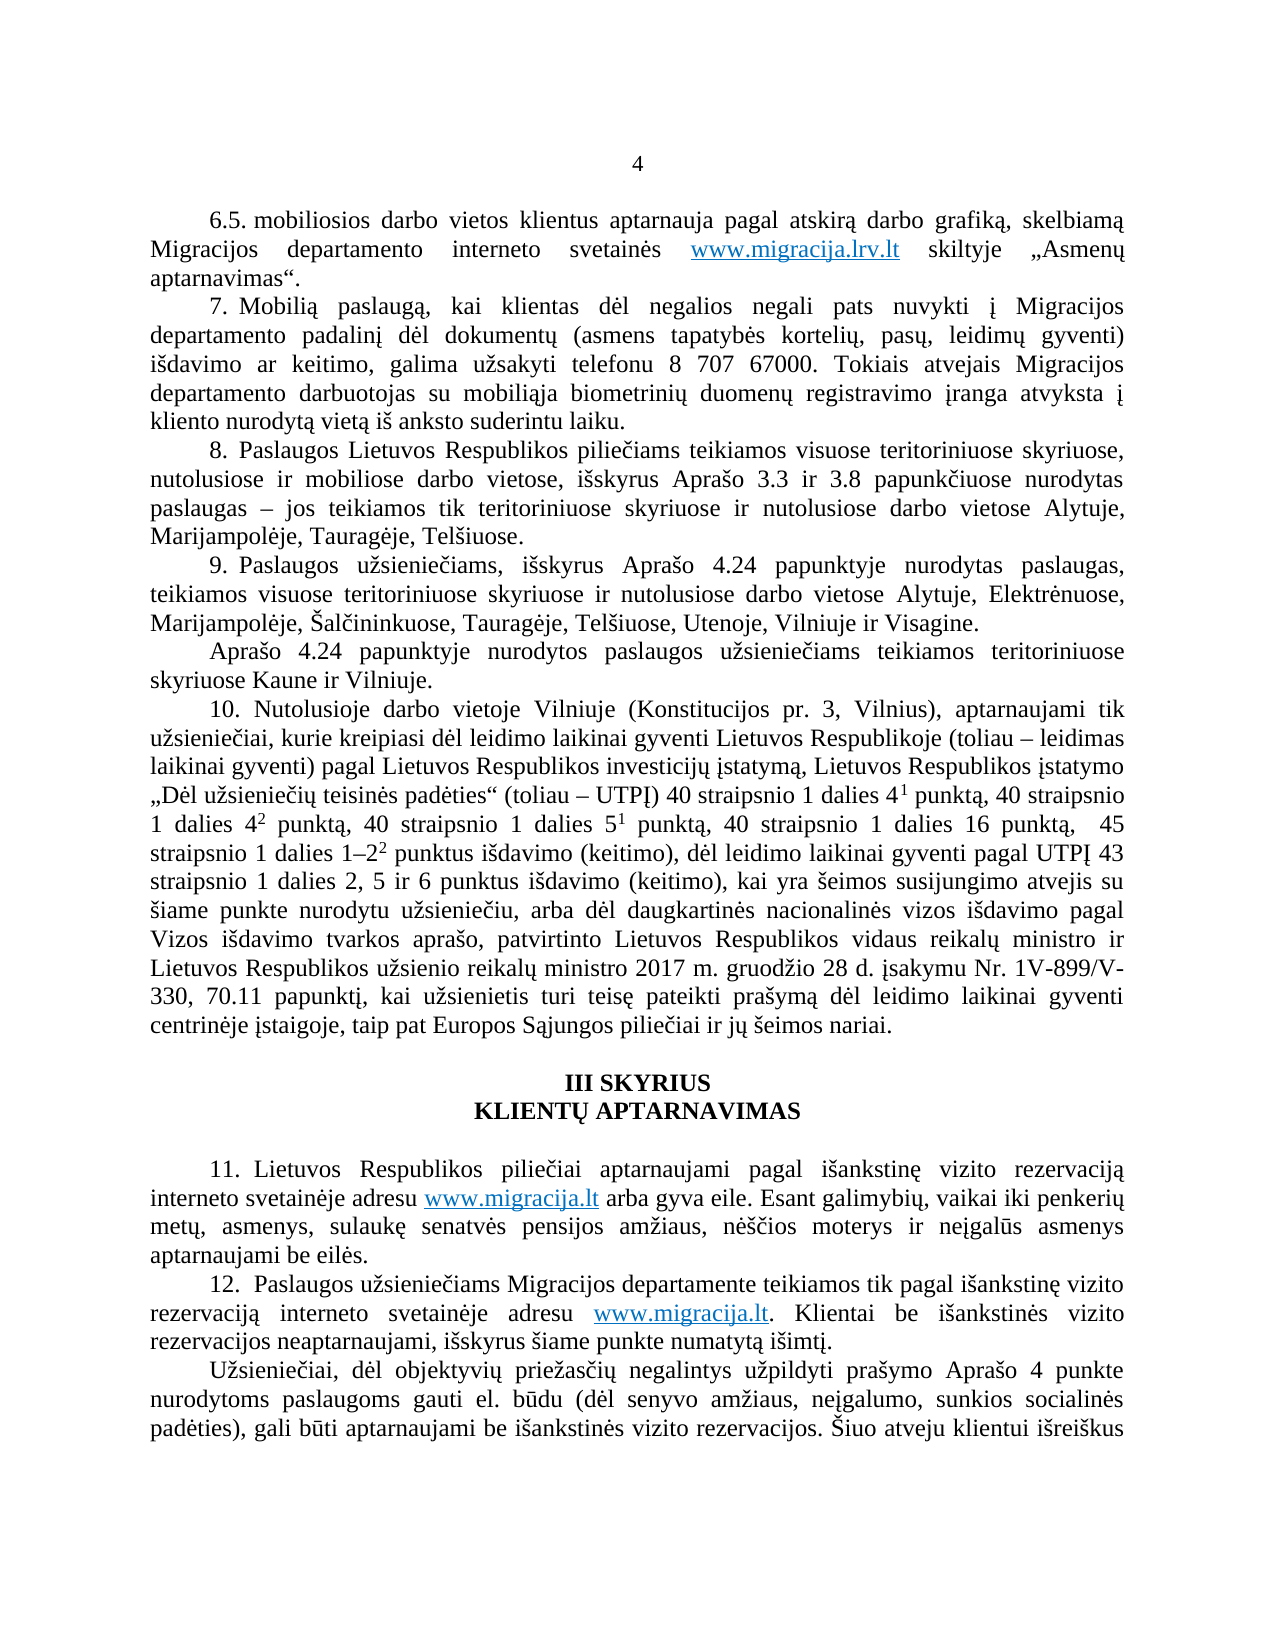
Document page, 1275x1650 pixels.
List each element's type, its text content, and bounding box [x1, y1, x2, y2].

text Užsieniečiai, dėl objektyvių priežasčių negalintys užpildyti prašymo Aprašo 4 punkte nurodytoms paslaugoms gauti el. būdu (dėl senyvo amžiaus, neįgalumo, sunkios socialinės padėties), gali būti aptarnaujami be išankstinės vizito rezervacijos. Šiuo atveju klientui išreiškus [150, 1355, 1125, 1441]
text 12. Paslaugos užsieniečiams Migracijos departamente teikiamos tik pagal išankstinę vizito rezervaciją interneto svetainėje adresu www.migracija.lt. Klientai be išankstinės vizito rezervacijos neaptarnaujami, išskyrus šiame punkte numatytą išimtį. [150, 1269, 1125, 1355]
text 9. Paslaugos užsieniečiams, išskyrus Aprašo 4.24 papunktyje nurodytas paslaugas, teikiamos visuose teritoriniuose skyriuose ir nutolusiose darbo vietose Alytuje, Elektrėnuose, Marijampolėje, Šalčininkuose, Tauragėje, Telšiuose, Utenoje, Vilniuje ir Visagine. [150, 550, 1125, 636]
text 6.5. mobiliosios darbo vietos klientus aptarnauja pagal atskirą darbo grafiką, skelbiamą Migracijos departamento interneto svetainės www.migracija.lrv.lt skiltyje „Asmenų aptarnavimas“. [150, 205, 1125, 291]
text 7. Mobilią paslaugą, kai klientas dėl negalios negali pats nuvykti į Migracijos departamento padalinį dėl dokumentų (asmens tapatybės kortelių, pasų, leidimų gyventi) išdavimo ar keitimo, galima užsakyti telefonu 8 707 67000. Tokiais atvejais Migracijos departamento darbuotojas su mobiliąja biometrinių duomenų registravimo įranga atvyksta į kliento nurodytą vietą iš anksto suderintu laiku. [150, 291, 1125, 435]
text 11. Lietuvos Respublikos piliečiai aptarnaujami pagal išankstinę vizito rezervaciją interneto svetainėje adresu www.migracija.lt arba gyva eile. Esant galimybių, vaikai iki penkerių metų, asmenys, sulaukę senatvės pensijos amžiaus, nėščios moterys ir neįgalūs asmenys aptarnaujami be eilės. [150, 1154, 1125, 1269]
text 8. Paslaugos Lietuvos Respublikos piliečiams teikiamos visuose teritoriniuose skyriuose, nutolusiose ir mobiliose darbo vietose, išskyrus Aprašo 3.3 ir 3.8 papunkčiuose nurodytas paslaugas – jos teikiamos tik teritoriniuose skyriuose ir nutolusiose darbo vietose Alytuje, Marijampolėje, Tauragėje, Telšiuose. [150, 435, 1125, 550]
text KLIENTŲ APTARNAVIMAS [150, 1096, 1125, 1125]
text Aprašo 4.24 papunktyje nurodytos paslaugos užsieniečiams teikiamos teritoriniuose skyriuose Kaune ir Vilniuje. [150, 636, 1125, 694]
text 10. Nutolusioje darbo vietoje Vilniuje (Konstitucijos pr. 3, Vilnius), aptarnaujami tik užsieniečiai, kurie kreipiasi dėl leidimo laikinai gyventi Lietuvos Respublikoje (toliau – leidimas laikinai gyventi) pagal Lietuvos Respublikos investicijų įstatymą, Lietuvos Respublikos įstatymo „Dėl užsieniečių teisinės padėties“ (toliau – UTPĮ) 40 straipsnio 1 dalies 41 punktą, 40 straipsnio 1 dalies 42 punktą, 40 straipsnio 1 dalies 51 punktą, 40 straipsnio 1 dalies 16 punktą, 45 straipsnio 1 dalies 1–22 punktus išdavimo (keitimo), dėl leidimo laikinai gyventi pagal UTPĮ 43 straipsnio 1 dalies 2, 5 ir 6 punktus išdavimo (keitimo), kai yra šeimos susijungimo atvejis su šiame punkte nurodytu užsieniečiu, arba dėl daugkartinės nacionalinės vizos išdavimo pagal Vizos išdavimo tvarkos aprašo, patvirtinto Lietuvos Respublikos vidaus reikalų ministro ir Lietuvos Respublikos užsienio reikalų ministro 2017 m. gruodžio 28 d. įsakymu Nr. 1V-899/V-330, 70.11 papunktį, kai užsienietis turi teisę pateikti prašymą dėl leidimo laikinai gyventi centrinėje įstaigoje, taip pat Europos Sąjungos piliečiai ir jų šeimos nariai. [150, 694, 1125, 1039]
text III SKYRIUS [150, 1068, 1125, 1096]
